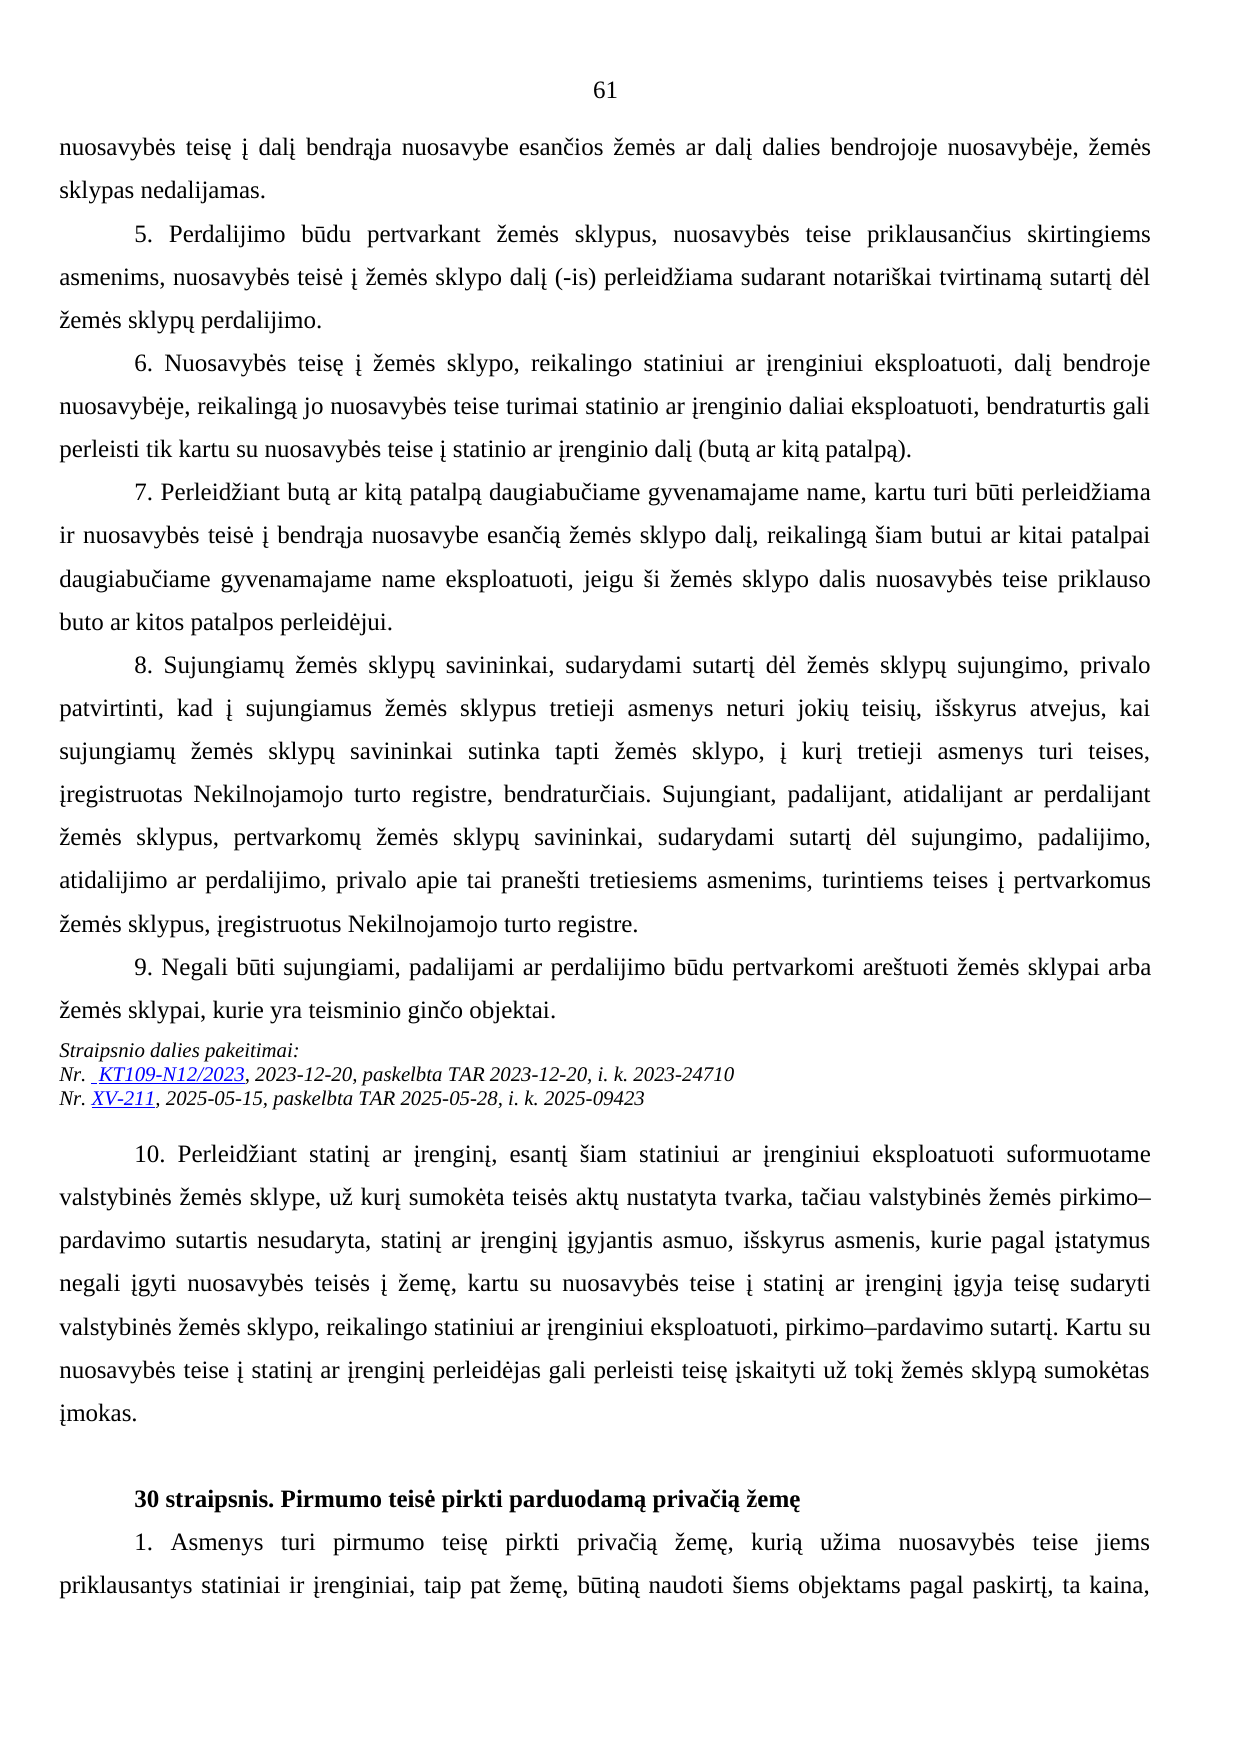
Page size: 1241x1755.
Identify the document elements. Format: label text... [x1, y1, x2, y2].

text 10. Perleidžiant statinį ar įrenginį, esantį šiam statiniui ar įrenginiui eksploatuoti suformuotame valstybinės žemės sklype, už kurį sumokėta teisės aktų nustatyta tvarka, tačiau valstybinės žemės pirkimo–pardavimo sutartis nesudaryta, statinį ar įrenginį įgyjantis asmuo, išskyrus asmenis, kurie pagal įstatymus negali įgyti nuosavybės teisės į žemę, kartu su nuosavybės teise į statinį ar įrenginį įgyja teisę sudaryti valstybinės žemės sklypo, reikalingo statiniui ar įrenginiui eksploatuoti, pirkimo–pardavimo sutartį. Kartu su nuosavybės teise į statinį ar įrenginį perleidėjas gali perleisti teisę įskaityti už tokį žemės sklypą sumokėtas įmokas. [59, 1139, 1152, 1427]
text Nr. KT109-N12/2023, 2023-12-20, paskelbta TAR 2023-12-20, i. k. 2023-24710 [59, 1062, 1152, 1086]
text 5. Perdalijimo būdu pertvarkant žemės sklypus, nuosavybės teise priklausančius skirtingiems asmenims, nuosavybės teisė į žemės sklypo dalį (-is) perleidžiama sudarant notariškai tvirtinamą sutartį dėl žemės sklypų perdalijimo. [59, 219, 1152, 334]
text 30 straipsnis. Pirmumo teisė pirkti parduodamą privačią žemę [59, 1484, 1152, 1513]
text nuosavybės teisę į dalį bendrąja nuosavybe esančios žemės ar dalį dalies bendrojoje nuosavybėje, žemės sklypas nedalijamas. [59, 132, 1152, 204]
text 1. Asmenys turi pirmumo teisę pirkti privačią žemę, kurią užima nuosavybės teise jiems priklausantys statiniai ir įrenginiai, taip pat žemę, būtiną naudoti šiems objektams pagal paskirtį, ta kaina, [59, 1527, 1152, 1599]
text 6. Nuosavybės teisę į žemės sklypo, reikalingo statiniui ar įrenginiui eksploatuoti, dalį bendroje nuosavybėje, reikalingą jo nuosavybės teise turimai statinio ar įrenginio daliai eksploatuoti, bendraturtis gali perleisti tik kartu su nuosavybės teise į statinio ar įrenginio dalį (butą ar kitą patalpą). [59, 348, 1152, 463]
text Straipsnio dalies pakeitimai: [59, 1038, 1152, 1062]
text Nr. XV-211, 2025-05-15, paskelbta TAR 2025-05-28, i. k. 2025-09423 [59, 1086, 1152, 1110]
text 9. Negali būti sujungiami, padalijami ar perdalijimo būdu pertvarkomi areštuoti žemės sklypai arba žemės sklypai, kurie yra teisminio ginčo objektai. [59, 952, 1152, 1024]
text 8. Sujungiamų žemės sklypų savininkai, sudarydami sutartį dėl žemės sklypų sujungimo, privalo patvirtinti, kad į sujungiamus žemės sklypus tretieji asmenys neturi jokių teisių, išskyrus atvejus, kai sujungiamų žemės sklypų savininkai sutinka tapti žemės sklypo, į kurį tretieji asmenys turi teises, įregistruotas Nekilnojamojo turto registre, bendraturčiais. Sujungiant, padalijant, atidalijant ar perdalijant žemės sklypus, pertvarkomų žemės sklypų savininkai, sudarydami sutartį dėl sujungimo, padalijimo, atidalijimo ar perdalijimo, privalo apie tai pranešti tretiesiems asmenims, turintiems teises į pertvarkomus žemės sklypus, įregistruotus Nekilnojamojo turto registre. [59, 650, 1152, 937]
text 7. Perleidžiant butą ar kitą patalpą daugiabučiame gyvenamajame name, kartu turi būti perleidžiama ir nuosavybės teisė į bendrąja nuosavybe esančią žemės sklypo dalį, reikalingą šiam butui ar kitai patalpai daugiabučiame gyvenamajame name eksploatuoti, jeigu ši žemės sklypo dalis nuosavybės teise priklauso buto ar kitos patalpos perleidėjui. [59, 477, 1152, 636]
